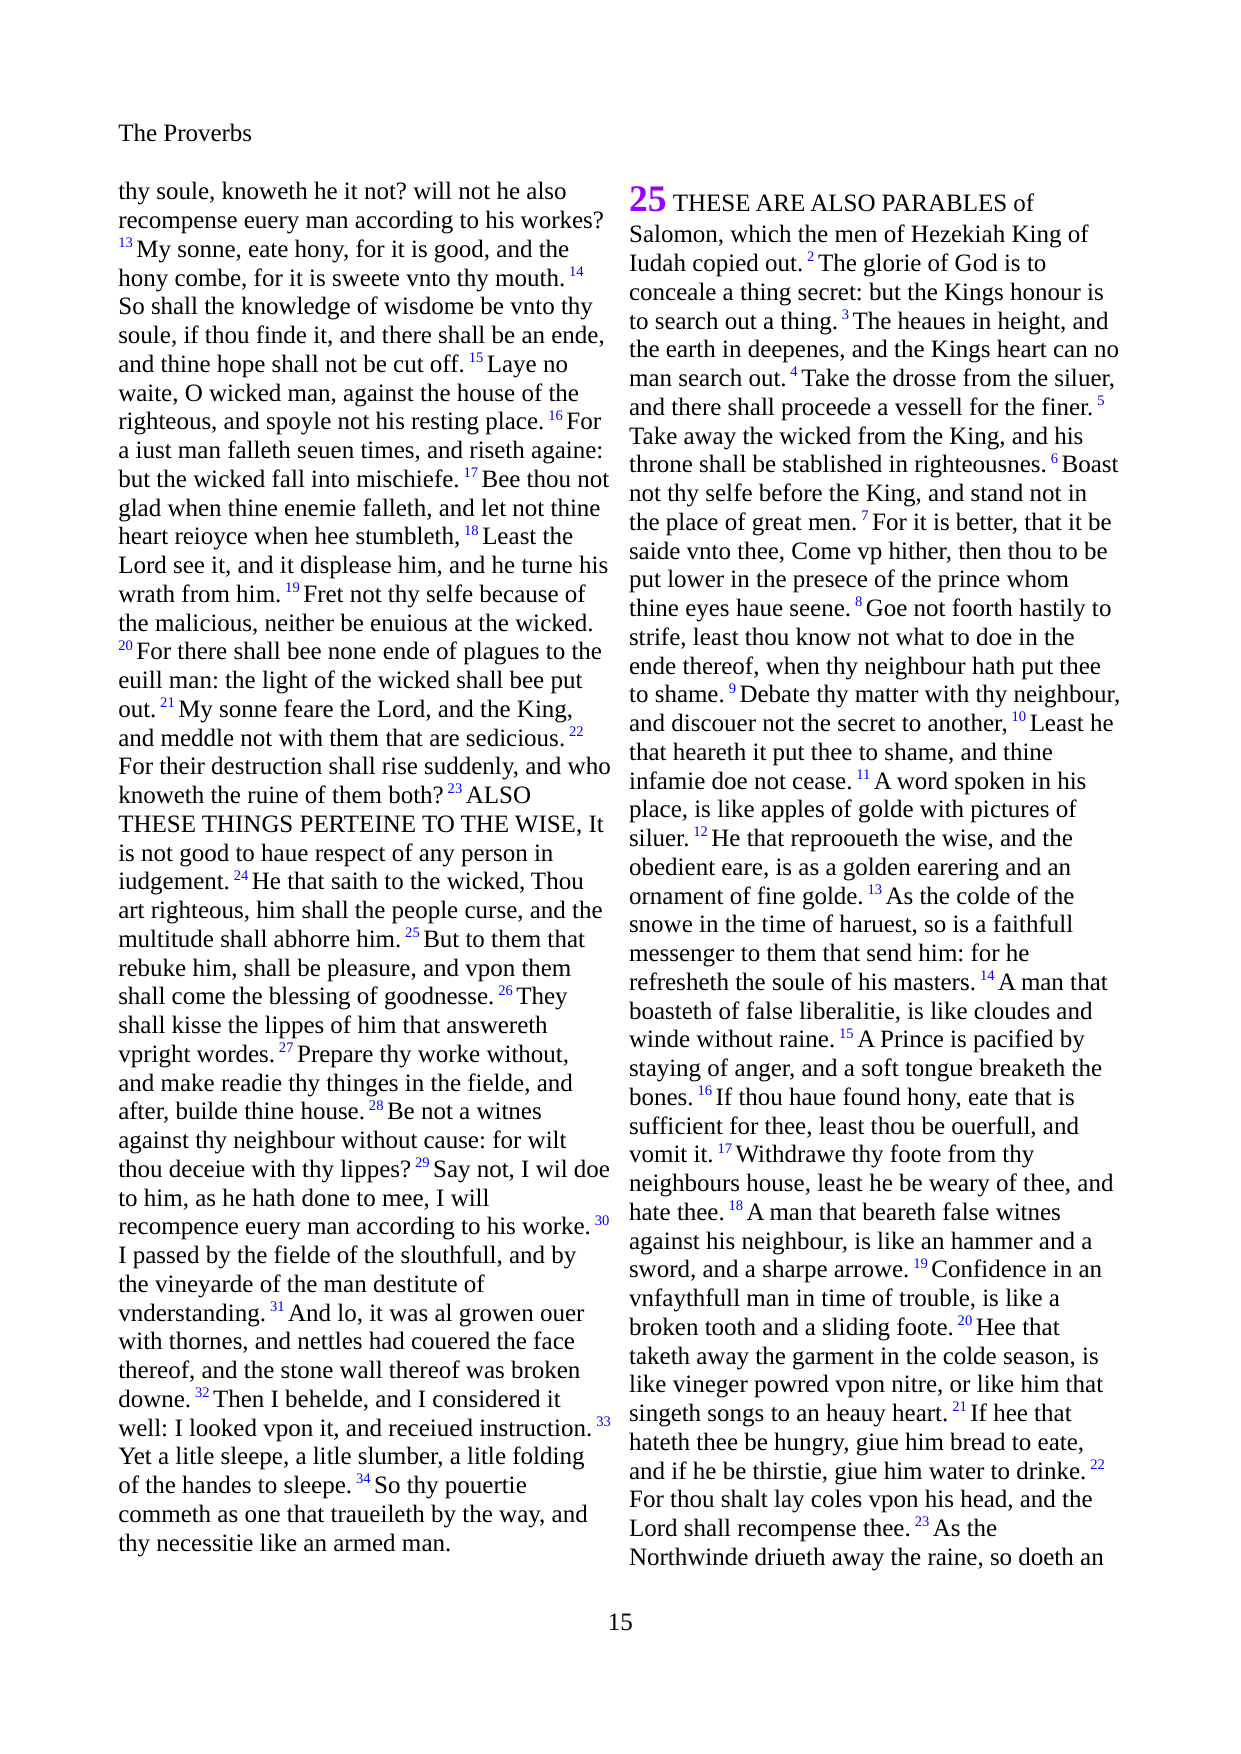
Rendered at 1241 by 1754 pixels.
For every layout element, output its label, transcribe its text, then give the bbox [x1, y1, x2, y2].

text thy soule, knoweth he it not? will not he also recompense euery man according to his workes? 13 My sonne, eate hony, for it is good, and the hony combe, for it is sweete vnto thy mouth. 14 So shall the knowledge of wisdome be vnto thy soule, if thou finde it, and there shall be an ende, and thine hope shall not be cut off. 15 Laye no waite, O wicked man, against the house of the righteous, and spoyle not his resting place. 16 For a iust man falleth seuen times, and riseth againe: but the wicked fall into mischiefe. 17 Bee thou not glad when thine enemie falleth, and let not thine heart reioyce when hee stumbleth, 18 Least the Lord see it, and it displease him, and he turne his wrath from him. 19 Fret not thy selfe because of the malicious, neither be enuious at the wicked. 20 For there shall bee none ende of plagues to the euill man: the light of the wicked shall bee put out. 21 My sonne feare the Lord, and the King, and meddle not with them that are sedicious. 22 For their destruction shall rise suddenly, and who knoweth the ruine of them both? 23 ALSO THESE THINGS PERTEINE TO THE WISE, It is not good to haue respect of any person in iudgement. 24 He that saith to the wicked, Thou art righteous, him shall the people curse, and the multitude shall abhorre him. 25 But to them that rebuke him, shall be pleasure, and vpon them shall come the blessing of goodnesse. 26 They shall kisse the lippes of him that answereth vpright wordes. 27 Prepare thy worke without, and make readie thy thinges in the fielde, and after, builde thine house. 28 Be not a witnes against thy neighbour without cause: for wilt thou deceiue with thy lippes? 29 Say not, I wil doe to him, as he hath done to mee, I will recompence euery man according to his worke. 30 I passed by the fielde of the slouthfull, and by the vineyarde of the man destitute of vnderstanding. 31 And lo, it was al growen ouer with thornes, and nettles had couered the face thereof, and the stone wall thereof was broken downe. 32 Then I behelde, and I considered it well: I looked vpon it, and receiued instruction. 33 Yet a litle sleepe, a litle slumber, a litle folding of the handes to sleepe. 34 So thy pouertie commeth as one that traueileth by the way, and thy necessitie like an armed man. [118, 176, 611, 1556]
text 25 THESE ARE ALSO PARABLES of Salomon, which the men of Hezekiah King of Iudah copied out. 2 The glorie of God is to conceale a thing secret: but the Kings honour is to search out a thing. 3 The heaues in height, and the earth in deepenes, and the Kings heart can no man search out. 4 Take the drosse from the siluer, and there shall proceede a vessell for the finer. 5 Take away the wicked from the King, and his throne shall be stablished in righteousnes. 6 Boast not thy selfe before the King, and stand not in the place of great men. 7 For it is better, that it be saide vnto thee, Come vp hither, then thou to be put lower in the presece of the prince whom thine eyes haue seene. 8 Goe not foorth hastily to strife, least thou know not what to doe in the ende thereof, when thy neighbour hath put thee to shame. 9 Debate thy matter with thy neighbour, and discouer not the secret to another, 10 Least he that heareth it put thee to shame, and thine infamie doe not cease. 11 A word spoken in his place, is like apples of golde with pictures of siluer. 12 He that reprooueth the wise, and the obedient eare, is as a golden earering and an ornament of fine golde. 13 As the colde of the snowe in the time of haruest, so is a faithfull messenger to them that send him: for he refresheth the soule of his masters. 14 A man that boasteth of false liberalitie, is like cloudes and winde without raine. 15 A Prince is pacified by staying of anger, and a soft tongue breaketh the bones. 16 If thou haue found hony, eate that is sufficient for thee, least thou be ouerfull, and vomit it. 17 Withdrawe thy foote from thy neighbours house, least he be weary of thee, and hate thee. 18 A man that beareth false witnes against his neighbour, is like an hammer and a sword, and a sharpe arrowe. 19 Confidence in an vnfaythfull man in time of trouble, is like a broken tooth and a sliding foote. 20 Hee that taketh away the garment in the colde season, is like vineger powred vpon nitre, or like him that singeth songs to an heauy heart. 21 If hee that hateth thee be hungry, giue him bread to eate, and if he be thirstie, giue him water to drinke. 22 For thou shalt lay coles vpon his head, and the Lord shall recompense thee. 23 As the Northwinde driueth away the raine, so doeth an [629, 176, 1122, 1571]
